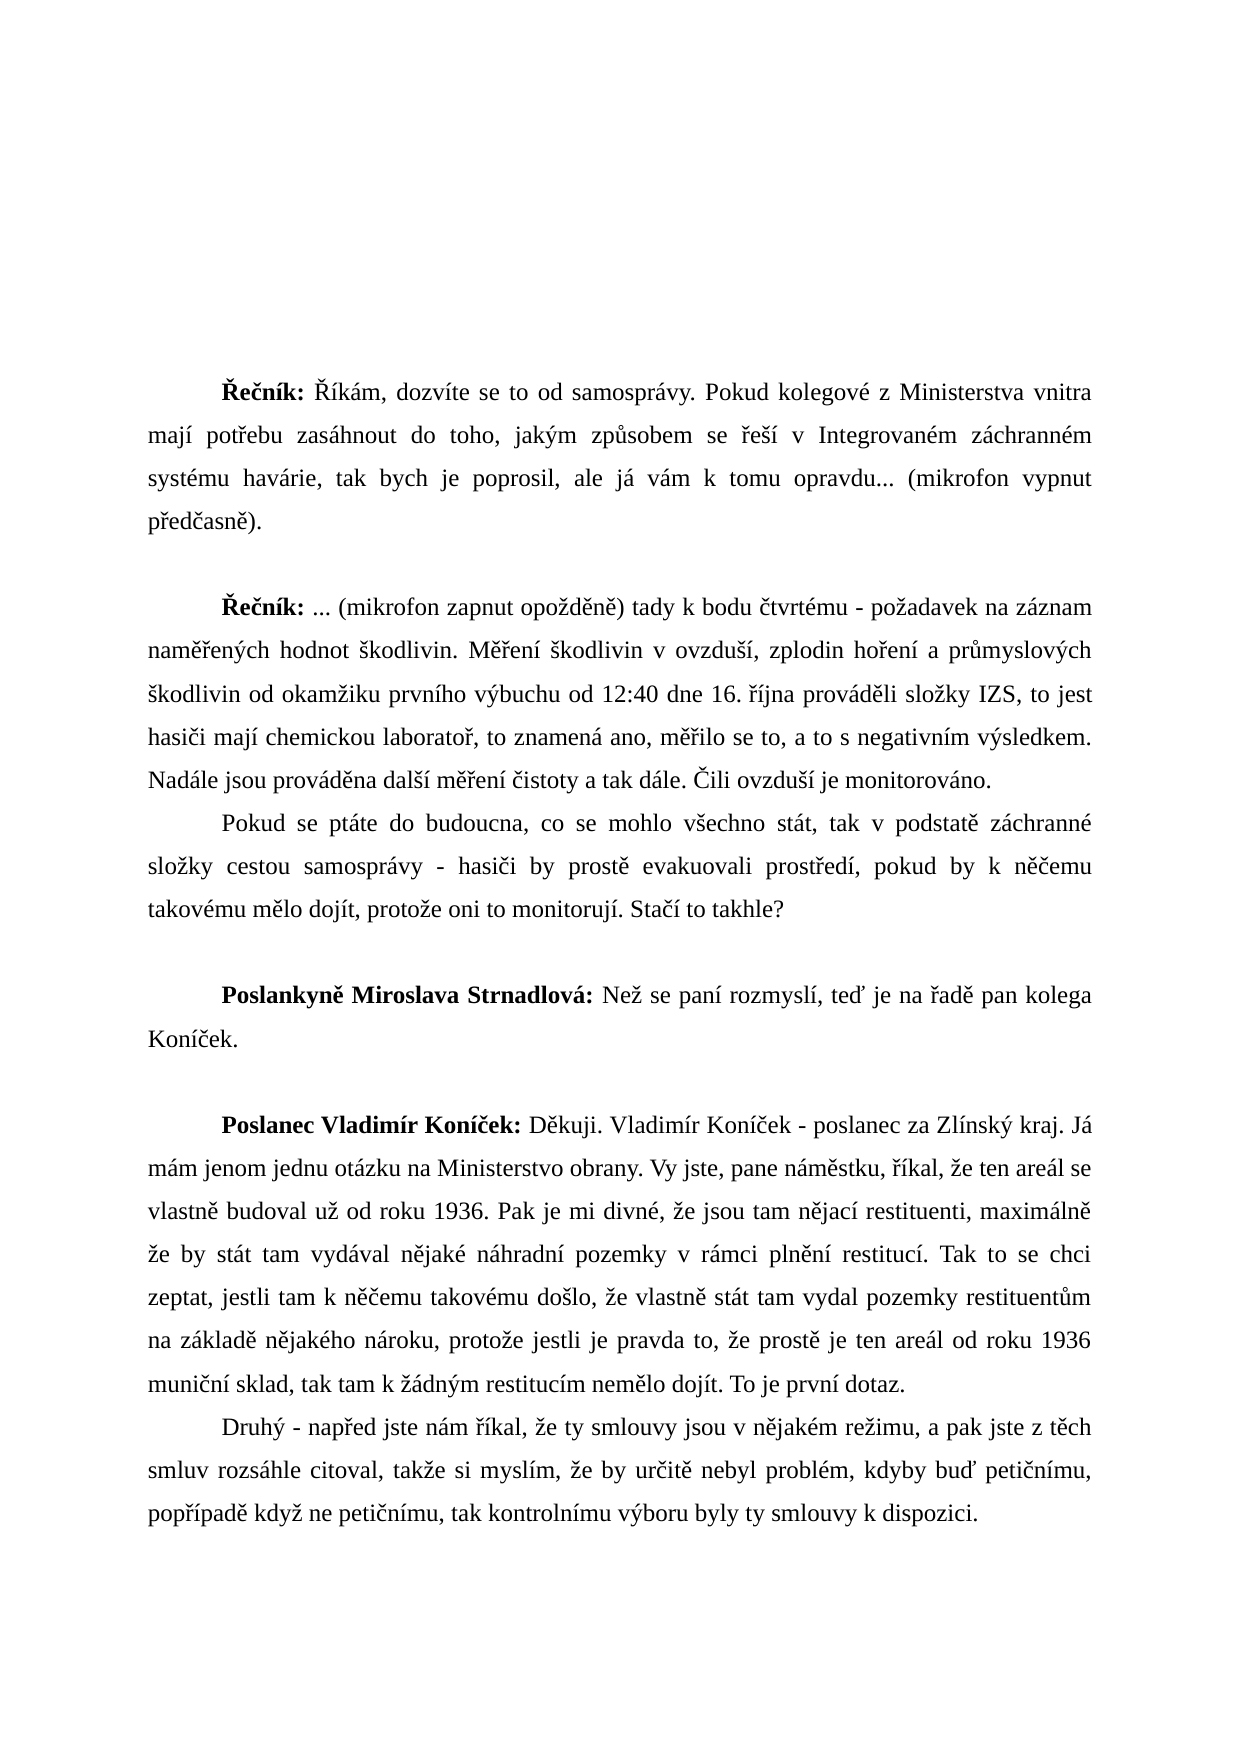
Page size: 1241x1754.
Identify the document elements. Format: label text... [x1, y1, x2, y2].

text Poslanec Vladimír Koníček: Děkuji. Vladimír Koníček - poslanec za Zlínský kraj. Já mám jenom jednu otázku na Ministerstvo obrany. Vy jste, pane náměstku, říkal, že ten areál se vlastně budoval už od roku 1936. Pak je mi divné, že jsou tam nějací restituenti, maximálně že by stát tam vydával nějaké náhradní pozemky v rámci plnění restitucí. Tak to se chci zeptat, jestli tam k něčemu takovému došlo, že vlastně stát tam vydal pozemky restituentům na základě nějakého nároku, protože jestli je pravda to, že prostě je ten areál od roku 1936 muniční sklad, tak tam k žádným restitucím nemělo dojít. To je první dotaz. [148, 1110, 1093, 1397]
text Poslankyně Miroslava Strnadlová: Než se paní rozmyslí, teď je na řadě pan kolega Koníček. [148, 981, 1093, 1052]
text Pokud se ptáte do budoucna, co se mohlo všechno stát, tak v podstatě záchranné složky cestou samosprávy - hasiči by prostě evakuovali prostředí, pokud by k něčemu takovému mělo dojít, protože oni to monitorují. Stačí to takhle? [148, 808, 1093, 923]
text Druhý - napřed jste nám říkal, že ty smlouvy jsou v nějakém režimu, a pak jste z těch smluv rozsáhle citoval, takže si myslím, že by určitě nebyl problém, kdyby buď petičnímu, popřípadě když ne petičnímu, tak kontrolnímu výboru byly ty smlouvy k dispozici. [148, 1412, 1093, 1527]
text Řečník: Říkám, dozvíte se to od samosprávy. Pokud kolegové z Ministerstva vnitra mají potřebu zasáhnout do toho, jakým způsobem se řeší v Integrovaném záchranném systému havárie, tak bych je poprosil, ale já vám k tomu opravdu... (mikrofon vypnut předčasně). [148, 377, 1093, 535]
text Řečník: ... (mikrofon zapnut opožděně) tady k bodu čtvrtému - požadavek na záznam naměřených hodnot škodlivin. Měření škodlivin v ovzduší, zplodin hoření a průmyslových škodlivin od okamžiku prvního výbuchu od 12:40 dne 16. října prováděli složky IZS, to jest hasiči mají chemickou laboratoř, to znamená ano, měřilo se to, a to s negativním výsledkem. Nadále jsou prováděna další měření čistoty a tak dále. Čili ovzduší je monitorováno. [148, 592, 1093, 794]
